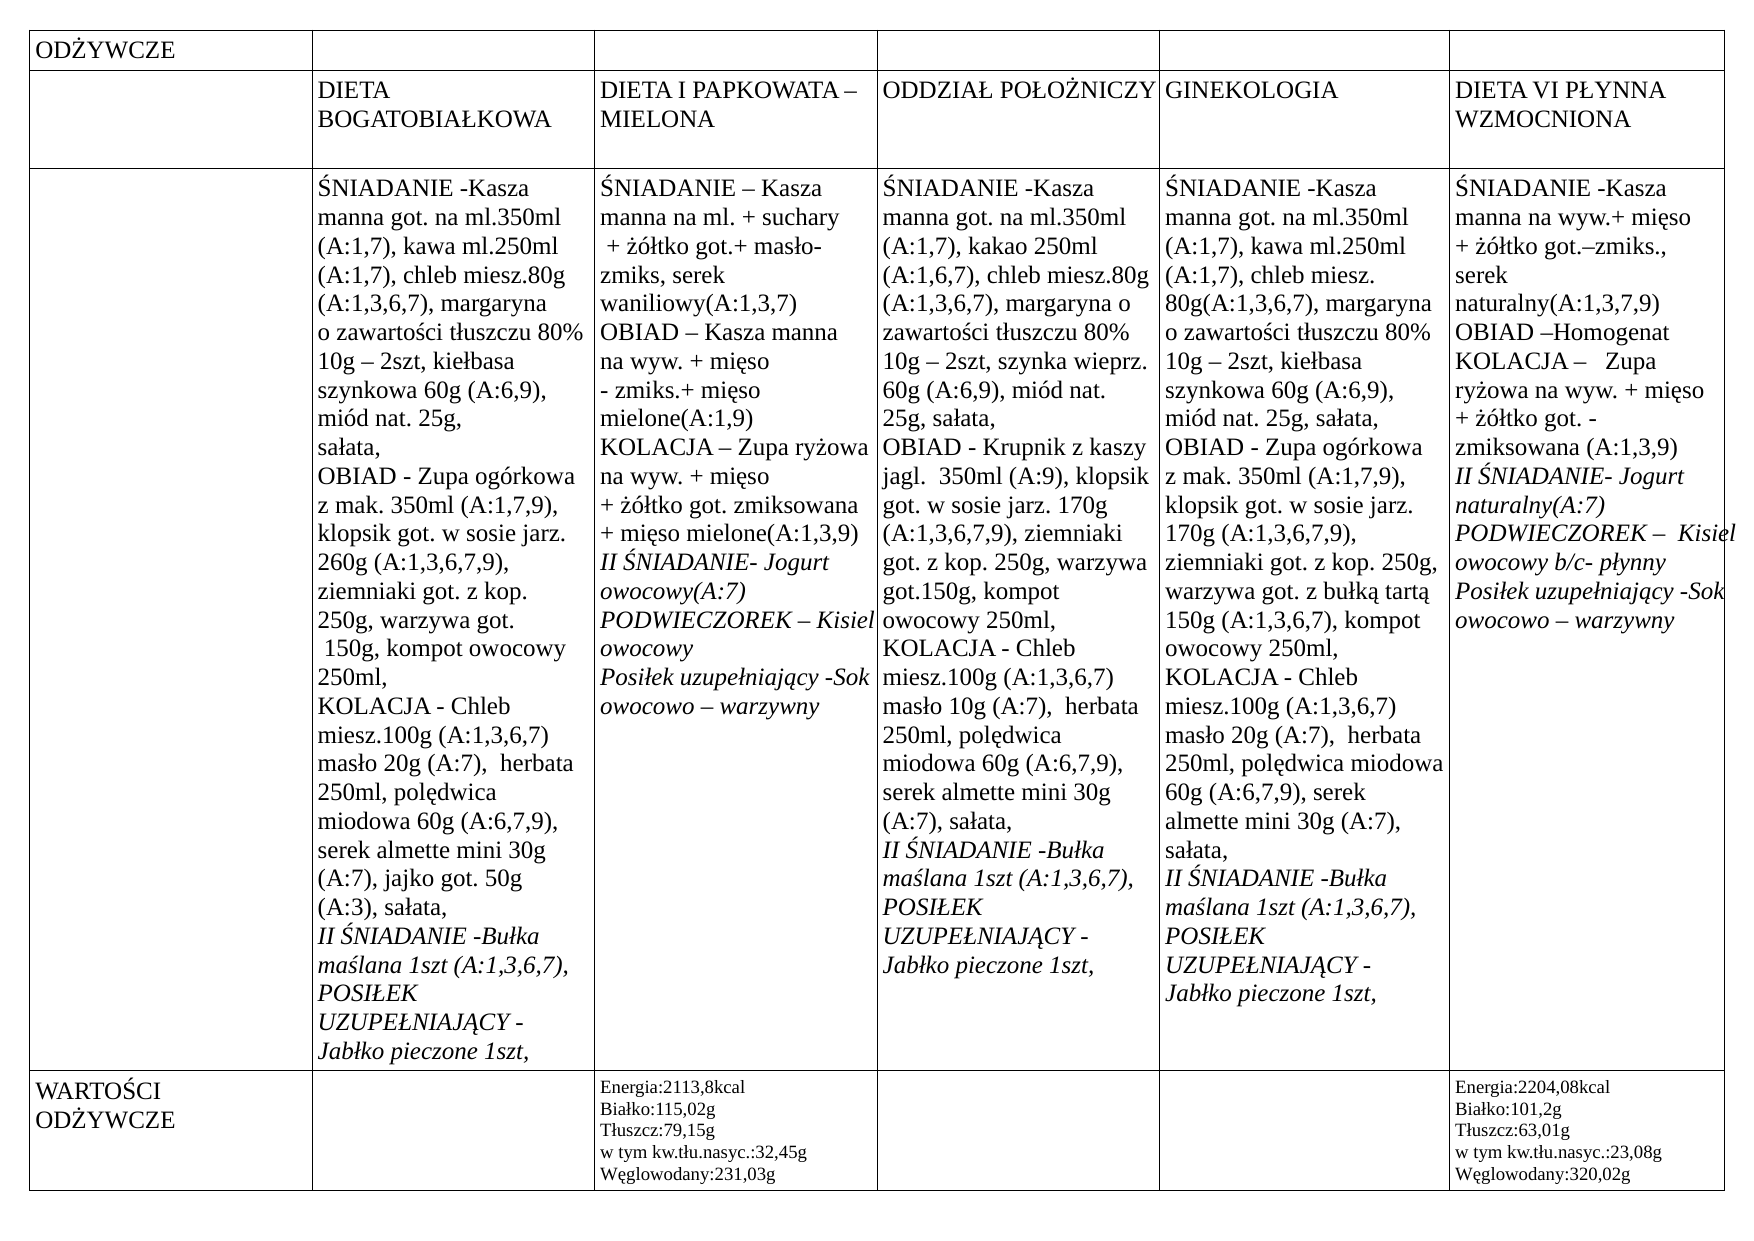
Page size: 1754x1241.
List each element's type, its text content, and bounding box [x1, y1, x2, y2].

table_cell ŚNIADANIE -Kasza manna na wyw.+ mięso + żółtko got.–zmiks., serek naturalny(A:1,3,7,9) OBIAD –Homogenat KOLACJA – Zupa ryżowa na wyw. + mięso + żółtko got. - zmiksowana (A:1,3,9) II ŚNIADANIE- Jogurt naturalny(A:7) PODWIECZOREK – Kisiel owocowy b/c- płynny Posiłek uzupełniający -Sok owocowo – warzywny [1450, 169, 1724, 1070]
table_cell [1450, 31, 1724, 70]
table_cell Energia:2204,08kcal Białko:101,2g Tłuszcz:63,01g w tym kw.tłu.nasyc.:23,08g Węglowodany:320,02g [1450, 1071, 1724, 1190]
table_cell [1160, 1071, 1449, 1190]
table_cell [30, 71, 312, 168]
table_cell GINEKOLOGIA [1160, 71, 1449, 168]
table_cell ŚNIADANIE -Kasza manna got. na ml.350ml (A:1,7), kawa ml.250ml (A:1,7), chleb miesz.80g (A:1,3,6,7), margaryna o zawartości tłuszczu 80% 10g – 2szt, kiełbasa szynkowa 60g (A:6,9), miód nat. 25g, sałata, OBIAD - Zupa ogórkowa z mak. 350ml (A:1,7,9), klopsik got. w sosie jarz. 260g (A:1,3,6,7,9), ziemniaki got. z kop. 250g, warzywa got. 150g, kompot owocowy 250ml, KOLACJA - Chleb miesz.100g (A:1,3,6,7) masło 20g (A:7), herbata 250ml, polędwica miodowa 60g (A:6,7,9), serek almette mini 30g (A:7), jajko got. 50g (A:3), sałata, II ŚNIADANIE -Bułka maślana 1szt (A:1,3,6,7), POSIŁEK UZUPEŁNIAJĄCY - Jabłko pieczone 1szt, [313, 169, 594, 1070]
table_cell ŚNIADANIE -Kasza manna got. na ml.350ml (A:1,7), kakao 250ml (A:1,6,7), chleb miesz.80g (A:1,3,6,7), margaryna o zawartości tłuszczu 80% 10g – 2szt, szynka wieprz. 60g (A:6,9), miód nat. 25g, sałata, OBIAD - Krupnik z kaszy jagl. 350ml (A:9), klopsik got. w sosie jarz. 170g (A:1,3,6,7,9), ziemniaki got. z kop. 250g, warzywa got.150g, kompot owocowy 250ml, KOLACJA - Chleb miesz.100g (A:1,3,6,7) masło 10g (A:7), herbata 250ml, polędwica miodowa 60g (A:6,7,9), serek almette mini 30g (A:7), sałata, II ŚNIADANIE -Bułka maślana 1szt (A:1,3,6,7), POSIŁEK UZUPEŁNIAJĄCY - Jabłko pieczone 1szt, [878, 169, 1159, 1070]
table_cell ŚNIADANIE – Kasza manna na ml. + suchary + żółtko got.+ masło-zmiks, serek waniliowy(A:1,3,7) OBIAD – Kasza manna na wyw. + mięso - zmiks.+ mięso mielone(A:1,9) KOLACJA – Zupa ryżowa na wyw. + mięso + żółtko got. zmiksowana + mięso mielone(A:1,3,9) II ŚNIADANIE- Jogurt owocowy(A:7) PODWIECZOREK – Kisiel owocowy Posiłek uzupełniający -Sok owocowo – warzywny [595, 169, 877, 1070]
table_cell [313, 31, 594, 70]
table_cell Energia:2113,8kcal Białko:115,02g Tłuszcz:79,15g w tym kw.tłu.nasyc.:32,45g Węglowodany:231,03g [595, 1071, 877, 1190]
table_cell [30, 169, 312, 1070]
table_cell ODŻYWCZE [30, 31, 312, 70]
table_cell WARTOŚCI ODŻYWCZE [30, 1071, 312, 1190]
table_cell ŚNIADANIE -Kasza manna got. na ml.350ml (A:1,7), kawa ml.250ml (A:1,7), chleb miesz. 80g(A:1,3,6,7), margaryna o zawartości tłuszczu 80% 10g – 2szt, kiełbasa szynkowa 60g (A:6,9), miód nat. 25g, sałata, OBIAD - Zupa ogórkowa z mak. 350ml (A:1,7,9), klopsik got. w sosie jarz. 170g (A:1,3,6,7,9), ziemniaki got. z kop. 250g, warzywa got. z bułką tartą 150g (A:1,3,6,7), kompot owocowy 250ml, KOLACJA - Chleb miesz.100g (A:1,3,6,7) masło 20g (A:7), herbata 250ml, polędwica miodowa 60g (A:6,7,9), serek almette mini 30g (A:7), sałata, II ŚNIADANIE -Bułka maślana 1szt (A:1,3,6,7), POSIŁEK UZUPEŁNIAJĄCY - Jabłko pieczone 1szt, [1160, 169, 1449, 1070]
table_cell ODDZIAŁ POŁOŻNICZY [878, 71, 1159, 168]
table_cell [878, 1071, 1159, 1190]
table_cell DIETA I PAPKOWATA – MIELONA [595, 71, 877, 168]
table_cell [595, 31, 877, 70]
table_cell [1160, 31, 1449, 70]
table_cell DIETA BOGATOBIAŁKOWA [313, 71, 594, 168]
table_cell [878, 31, 1159, 70]
table_cell [313, 1071, 594, 1190]
table_cell DIETA VI PŁYNNA WZMOCNIONA [1450, 71, 1724, 168]
